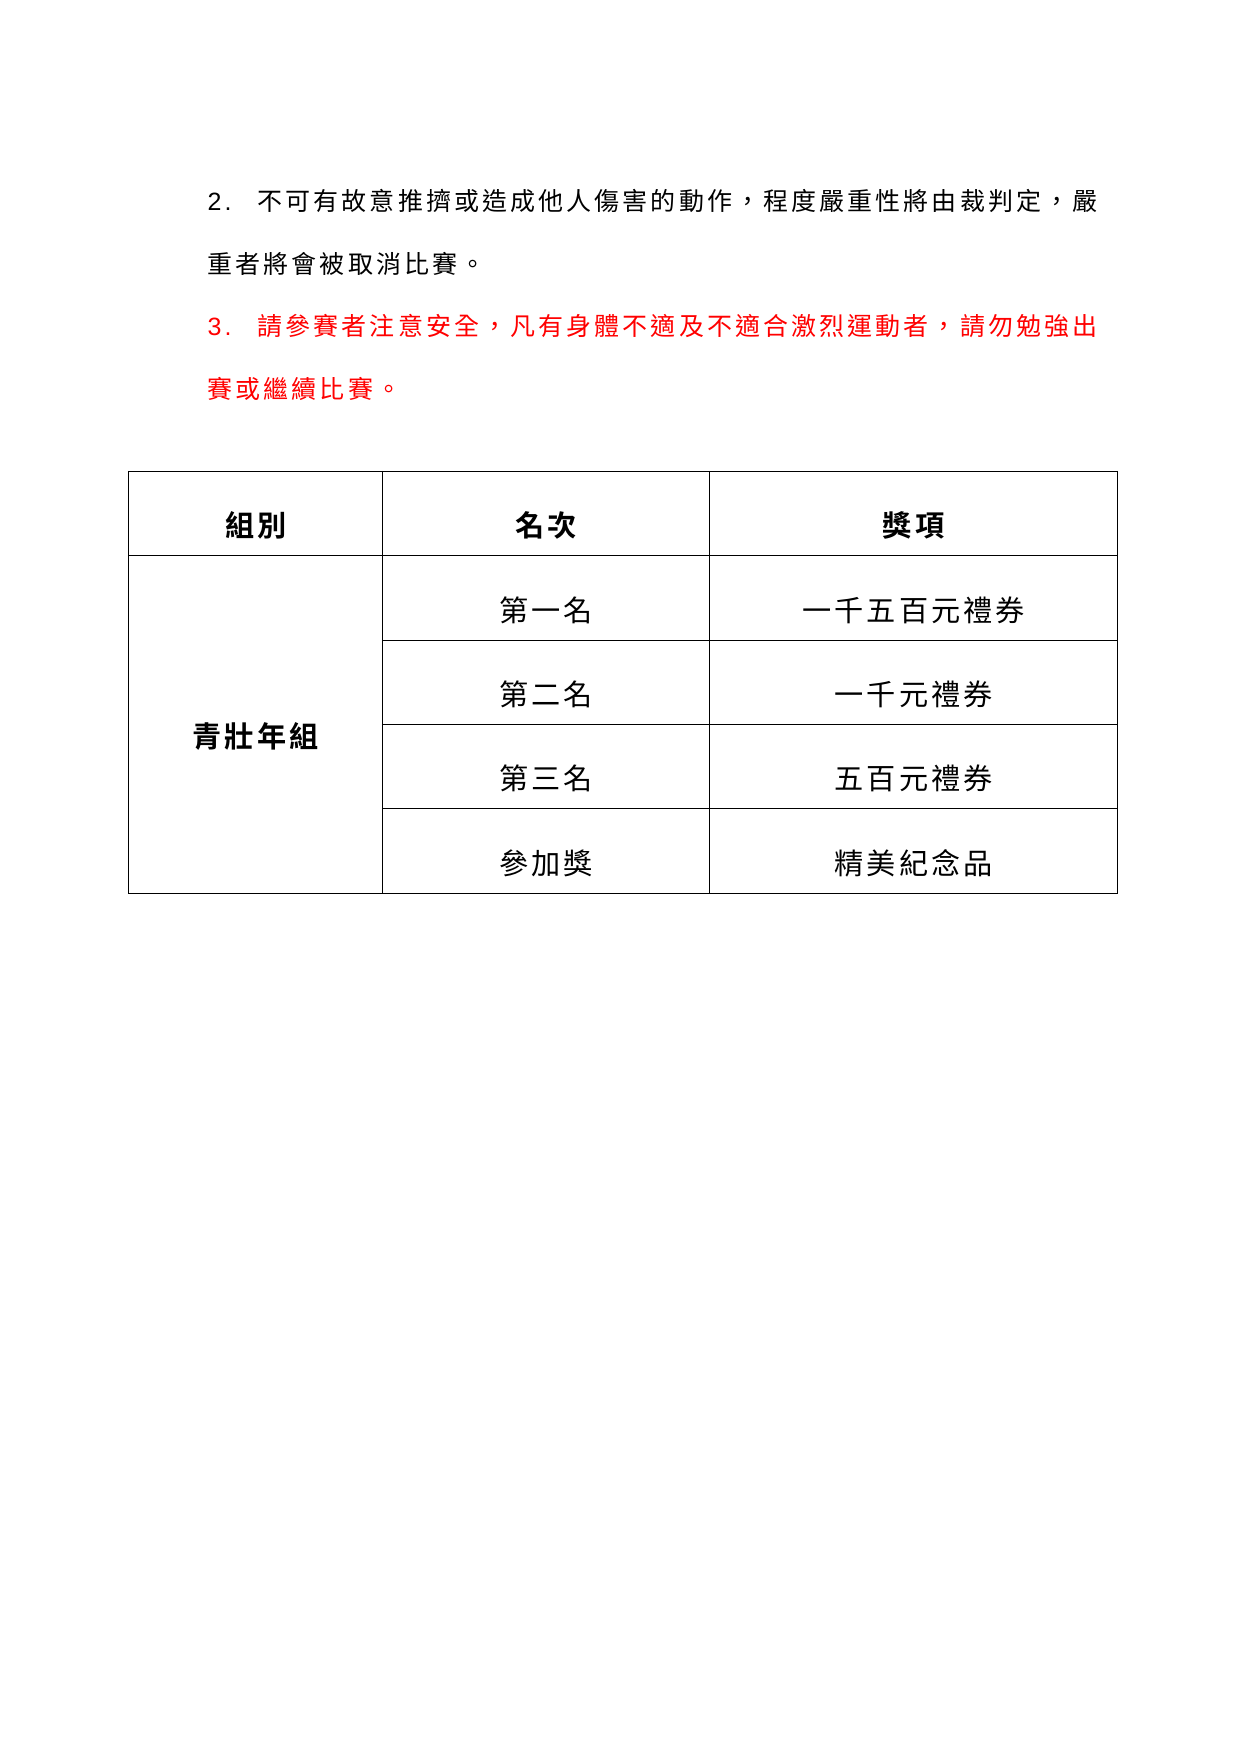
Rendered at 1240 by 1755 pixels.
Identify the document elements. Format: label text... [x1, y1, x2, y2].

table_header 名次 [383, 472, 709, 555]
table_cell 第二名 [383, 641, 709, 724]
table_cell 第一名 [383, 556, 709, 639]
table_cell 一千元禮券 [710, 641, 1117, 724]
table_cell 精美紀念品 [710, 809, 1117, 893]
table_cell 第三名 [383, 725, 709, 808]
table_header 組別 [129, 472, 382, 555]
table_cell 青壯年組 [129, 556, 382, 893]
table_header 獎項 [710, 472, 1117, 555]
table_cell 參加獎 [383, 809, 709, 893]
table_cell 五百元禮券 [710, 725, 1117, 808]
list 請參賽者注意安全，凡有身體不適及不適合激烈運動者，請勿勉強出賽或繼續比賽。 [207, 283, 1118, 408]
table_cell 一千五百元禮券 [710, 556, 1117, 639]
list 不可有故意推擠或造成他人傷害的動作，程度嚴重性將由裁判定，嚴重者將會被取消比賽。 [207, 158, 1118, 283]
